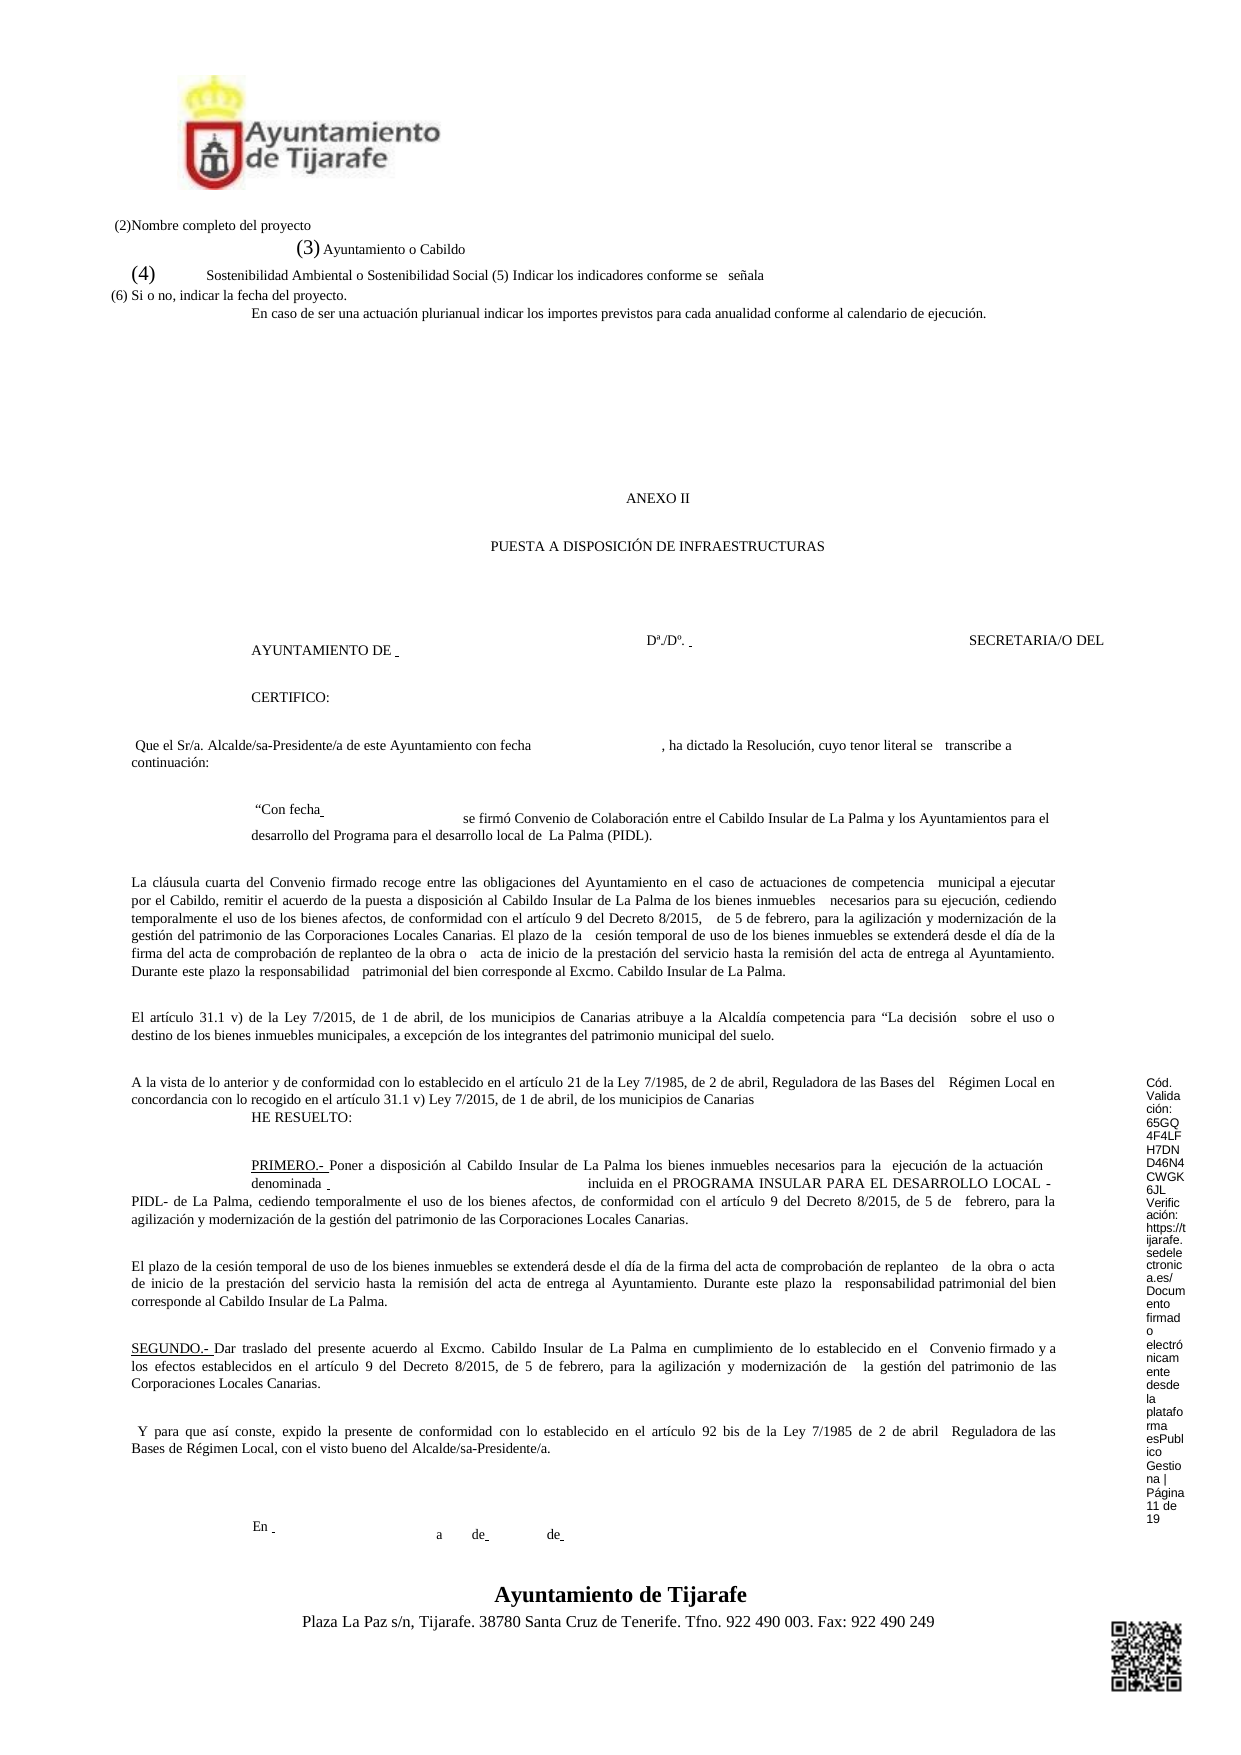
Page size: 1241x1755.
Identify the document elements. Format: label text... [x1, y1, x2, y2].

list Nombre completo del proyecto [114, 217, 1195, 234]
text [1144, 1076, 1186, 1612]
text Que el Sr/a. Alcalde/sa-Presidente/a de este Ayuntamiento con fecha , ha dictado la Resolución, cuyo tenor literal se transcribe a continuación: [131, 737, 1057, 771]
text El plazo de la cesión temporal de uso de los bienes inmuebles se extenderá desde el día de la firma del acta de comprobación de replanteo de la obra o acta de inicio de la prestación del servicio hasta la remisión del acta de entrega al Ayuntamiento. Durante este plazo la responsabilidad patrimonial del bien corresponde al Cabildo Insular de La Palma. [131, 1258, 1056, 1309]
text En caso de ser una actuación plurianual indicar los importes previstos para cada anualidad conforme al calendario de ejecución. [251, 304, 1195, 321]
text SECRETARIA/O DEL [969, 632, 1195, 648]
text La cláusula cuarta del Convenio firmado recoge entre las obligaciones del Ayuntamiento en el caso de actuaciones de competencia municipal a ejecutar por el Cabildo, remitir el acuerdo de la puesta a disposición al Cabildo Insular de La Palma de los bienes inmuebles necesarios para su ejecución, cediendo temporalmente el uso de los bienes afectos, de conformidad con el artículo 9 del Decreto 8/2015, de 5 de febrero, para la agilización y modernización de la gestión del patrimonio de las Corporaciones Locales Canarias. El plazo de la cesión temporal de uso de los bienes inmuebles se extenderá desde el día de la firma del acta de comprobación de replanteo de la obra o acta de inicio de la prestación del servicio hasta la remisión del acta de entrega al Ayuntamiento. Durante este plazo la responsabilidad patrimonial del bien corresponde al Excmo. Cabildo Insular de La Palma. [131, 874, 1057, 979]
text HE RESUELTO: [251, 1109, 1144, 1125]
text desarrollo del Programa para el desarrollo local de La Palma (PIDL). [251, 827, 1195, 844]
list Si o no, indicar la fecha del proyecto. [111, 286, 1195, 303]
text PIDL- de La Palma, cediendo temporalmente el uso de los bienes afectos, de conformidad con el artículo 9 del Decreto 8/2015, de 5 de febrero, para la agilización y modernización de la gestión del patrimonio de las Corporaciones Locales Canarias. [131, 1193, 1057, 1227]
text denominada [251, 1174, 331, 1191]
text Y para que así conste, expido la presente de conformidad con lo establecido en el artículo 92 bis de la Ley 7/1985 de 2 de abril Reguladora de las Bases de Régimen Local, con el visto bueno del Alcalde/sa-Presidente/a. [131, 1422, 1057, 1457]
text “Con fecha [255, 801, 324, 818]
text AYUNTAMIENTO DE [251, 641, 400, 658]
text [1186, 1526, 1195, 1543]
text ANEXO II [131, 490, 1184, 507]
text incluida en el PROGRAMA INSULAR PARA EL DESARROLLO LOCAL - [588, 1175, 1144, 1192]
list Ayuntamiento o Cabildo [296, 235, 1195, 259]
text de [547, 1526, 1144, 1543]
text A la vista de lo anterior y de conformidad con lo establecido en el artículo 21 de la Ley 7/1985, de 2 de abril, Reguladora de las Bases del Régimen Local en concordancia con lo recogido en el artículo 31.1 v) Ley 7/2015, de 1 de abril, de los municipios de Canarias [131, 1073, 1055, 1108]
text SEGUNDO.- Dar traslado del presente acuerdo al Excmo. Cabildo Insular de La Palma en cumplimiento de lo establecido en el Convenio firmado y a los efectos establecidos en el artículo 9 del Decreto 8/2015, de 5 de febrero, para la agilización y modernización de la gestión del patrimonio de las Corporaciones Locales Canarias. [131, 1340, 1057, 1392]
text En [131, 1517, 275, 1534]
text El artículo 31.1 v) de la Ley 7/2015, de 1 de abril, de los municipios de Canarias atribuye a la Alcaldía competencia para “La decisión sobre el uso o destino de los bienes inmuebles municipales, a excepción de los integrantes del patrimonio municipal del suelo. [131, 1009, 1056, 1043]
text Verificación: https://tijarafe.sedelectronica.es/ [1146, 1197, 1186, 1285]
list Sostenibilidad Ambiental o Sostenibilidad Social (5) Indicar los indicadores conforme se señala [131, 261, 842, 285]
text CERTIFICO: [251, 688, 1195, 705]
text Cód. Validación: 65GQ4F4LFH7DND46N4CWGK6JL [1146, 1076, 1186, 1197]
text a de [315, 1526, 488, 1543]
text PUESTA A DISPOSICIÓN DE INFRAESTRUCTURAS [131, 538, 1184, 555]
text se firmó Convenio de Colaboración entre el Cabildo Insular de La Palma y los Ayuntamientos para el [463, 809, 1195, 826]
text PRIMERO.- Poner a disposición al Cabildo Insular de La Palma los bienes inmuebles necesarios para la ejecución de la actuación [251, 1157, 1144, 1174]
text Dª./Dº. [524, 632, 692, 648]
text Documento firmado electrónicamente desde la plataforma esPublico Gestiona | Página 11 de 19 [1146, 1285, 1186, 1527]
